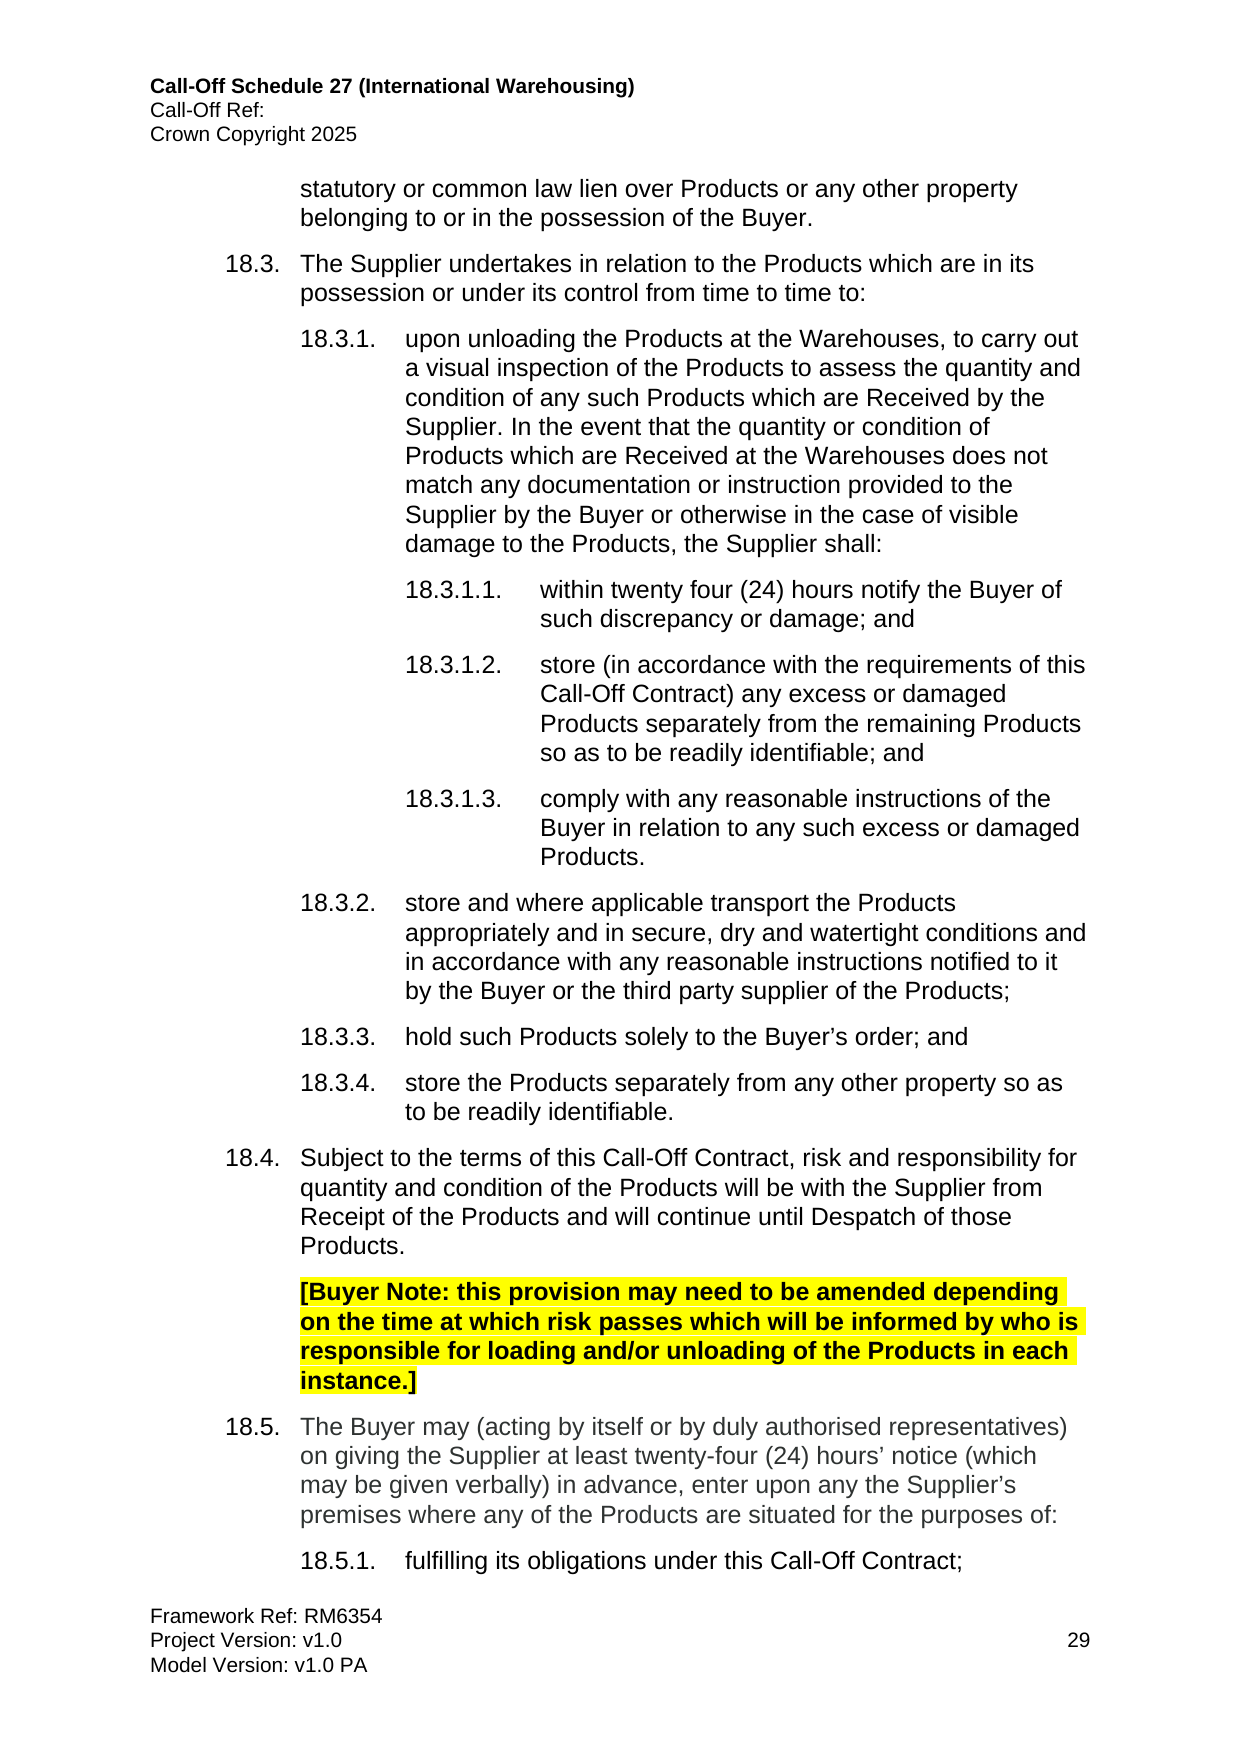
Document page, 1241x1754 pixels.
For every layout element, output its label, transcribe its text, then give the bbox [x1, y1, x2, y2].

list fulfilling its obligations under this Call-Off Contract; [300, 1546, 1090, 1574]
list [Buyer Note: this provision may need to be amended depending on the time at which risk passes which will be informed by who is responsible for loading and/or unloading of the Products in each instance.] [300, 1277, 1090, 1394]
list Subject to the terms of this Call-Off Contract, risk and responsibility for quantity and condition of the Products will be with the Supplier from Receipt of the Products and will continue until Despatch of those Products. [225, 1143, 1090, 1260]
list store and where applicable transport the Products appropriately and in secure, dry and watertight conditions and in accordance with any reasonable instructions notified to it by the Buyer or the third party supplier of the Products; [300, 888, 1090, 1005]
list comply with any reasonable instructions of the Buyer in relation to any such excess or damaged Products. [405, 784, 1090, 871]
list upon unloading the Products at the Warehouses, to carry out a visual inspection of the Products to assess the quantity and condition of any such Products which are Received by the Supplier. In the event that the quantity or condition of Products which are Received at the Warehouses does not match any documentation or instruction provided to the Supplier by the Buyer or otherwise in the case of visible damage to the Products, the Supplier shall: [300, 324, 1090, 558]
list The Buyer may (acting by itself or by duly authorised representatives) on giving the Supplier at least twenty-four (24) hours’ notice (which may be given verbally) in advance, enter upon any the Supplier’s premises where any of the Products are situated for the purposes of: [225, 1412, 1090, 1528]
list hold such Products solely to the Buyer’s order; and [300, 1022, 1090, 1051]
list The Supplier undertakes in relation to the Products which are in its possession or under its control from time to time to: [225, 249, 1090, 307]
list store (in accordance with the requirements of this Call-Off Contract) any excess or damaged Products separately from the remaining Products so as to be readily identifiable; and [405, 650, 1090, 767]
list within twenty four (24) hours notify the Buyer of such discrepancy or damage; and [405, 575, 1090, 633]
list Without prejudice to Paragraph 18.1, the Supplier shall not acquire any contractual, statutory or common law lien over Products or any other property belonging to or in the possession of the Buyer. [225, 174, 1090, 232]
list store the Products separately from any other property so as to be readily identifiable. [300, 1068, 1090, 1126]
